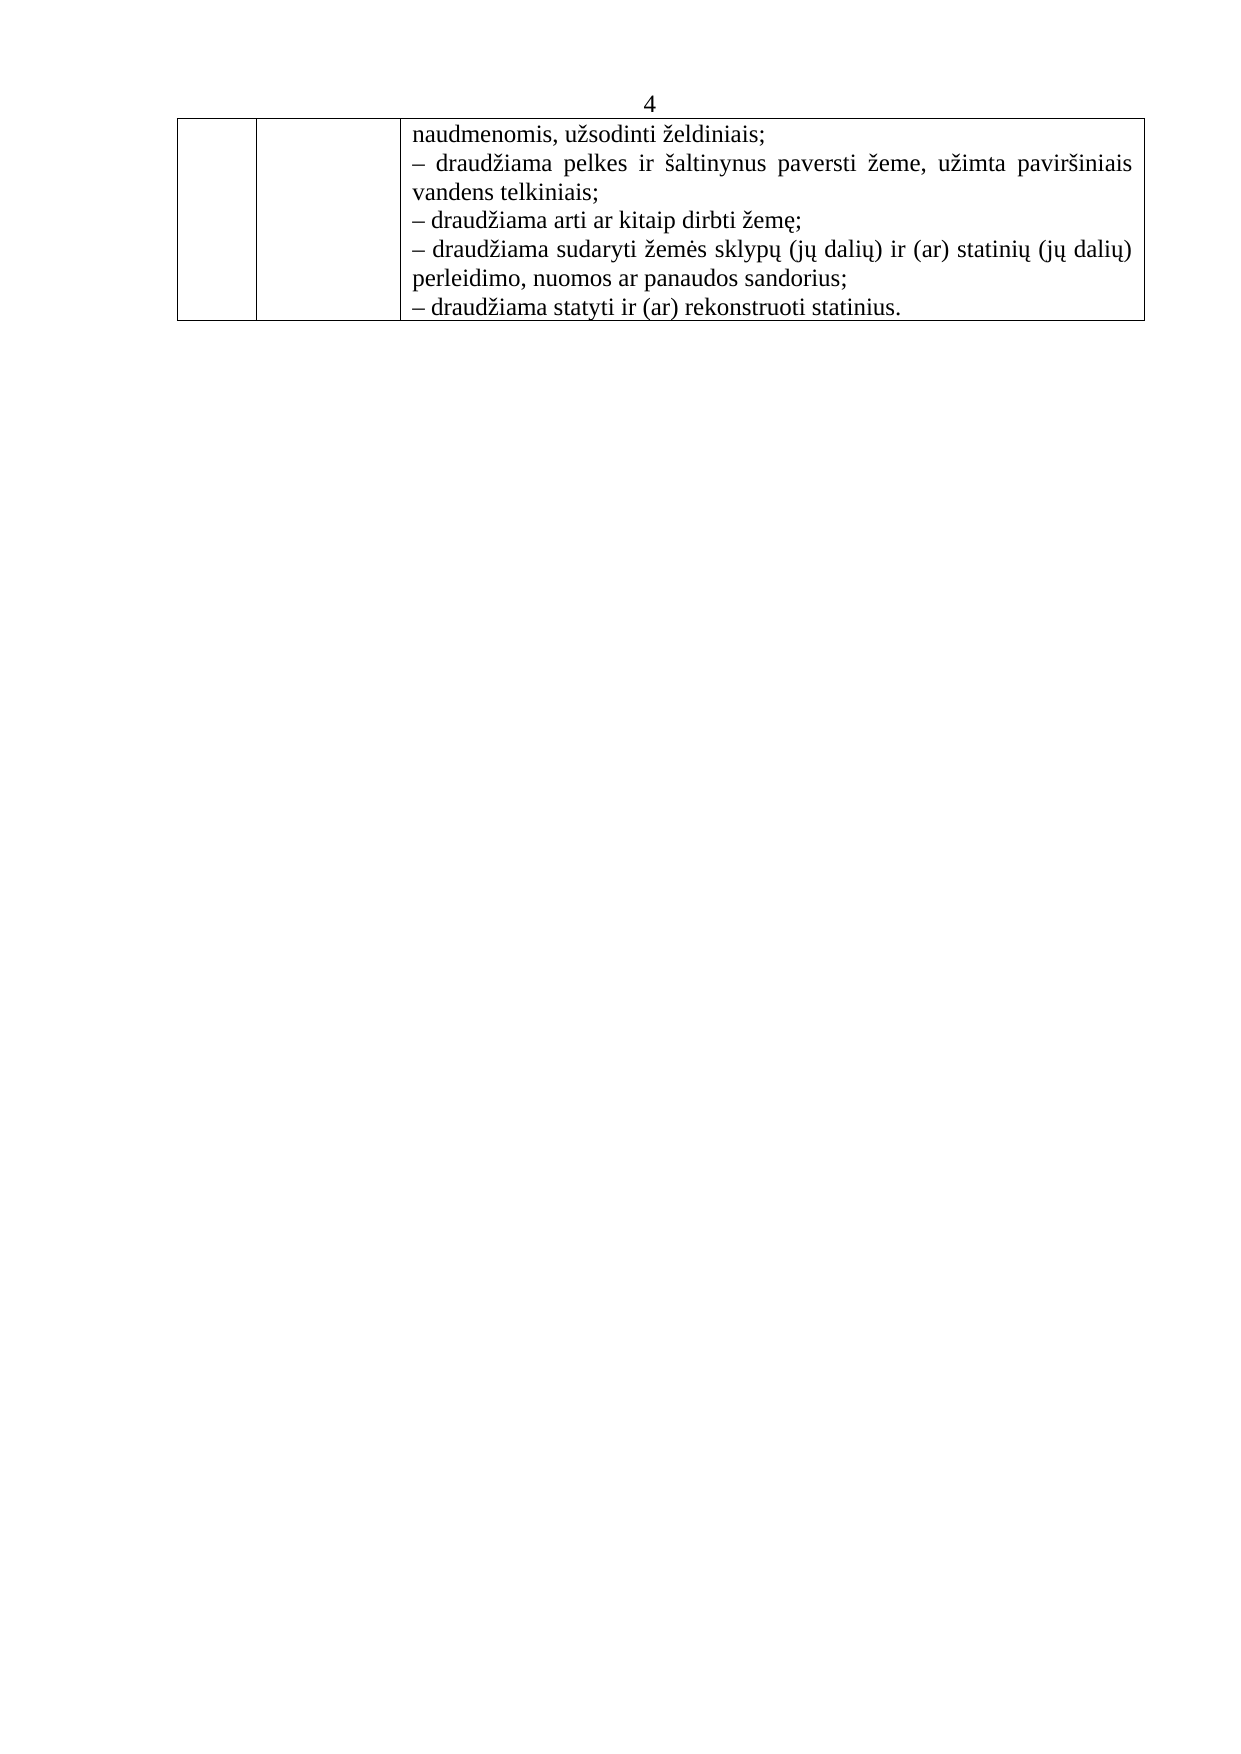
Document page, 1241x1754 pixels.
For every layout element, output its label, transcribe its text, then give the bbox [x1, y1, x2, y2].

table_cell naudmenomis, užsodinti želdiniais; – draudžiama pelkes ir šaltinynus paversti žeme, užimta paviršiniais vandens telkiniais; – draudžiama arti ar kitaip dirbti žemę; – draudžiama sudaryti žemės sklypų (jų dalių) ir (ar) statinių (jų dalių) perleidimo, nuomos ar panaudos sandorius; – draudžiama statyti ir (ar) rekonstruoti statinius. [401, 119, 1144, 320]
table_cell [178, 119, 256, 320]
table_cell [257, 119, 400, 320]
